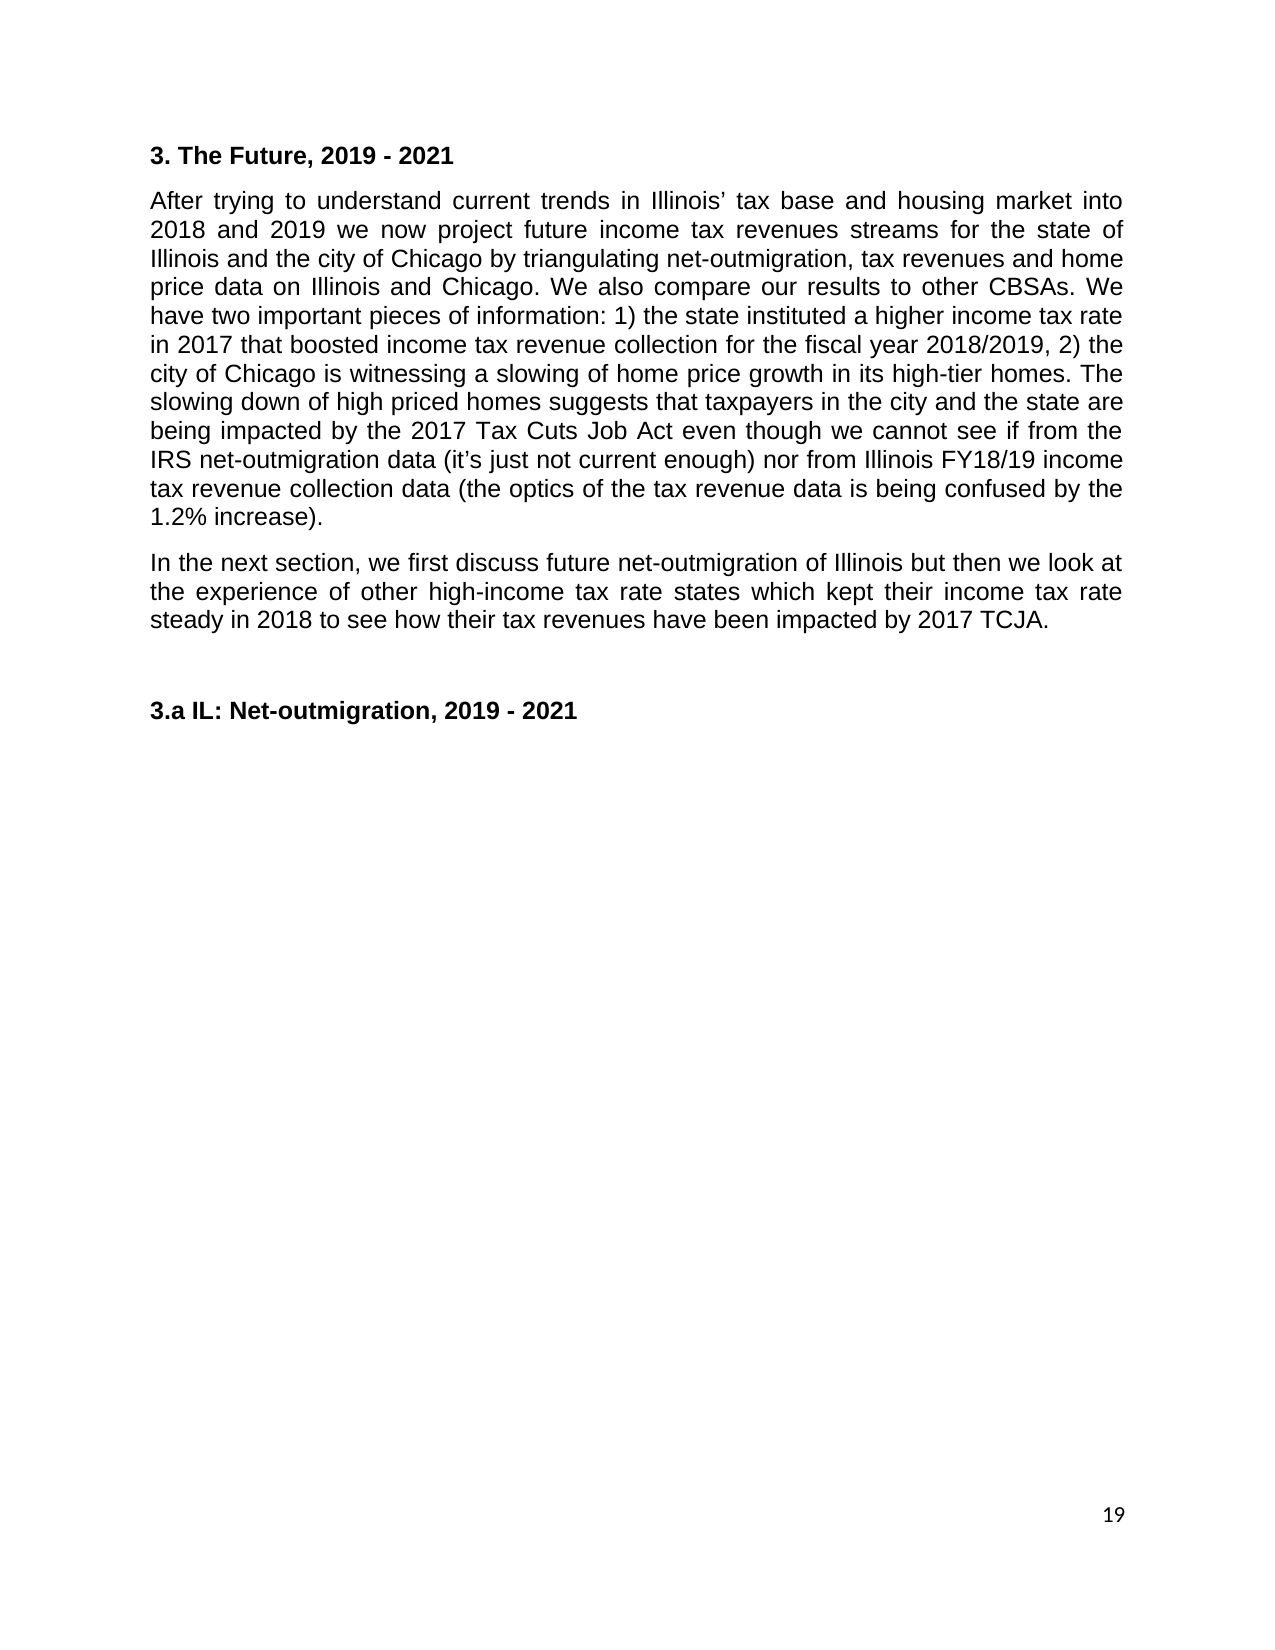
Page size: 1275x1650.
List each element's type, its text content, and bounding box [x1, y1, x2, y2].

text 3. The Future, 2019 - 2021 [150, 141, 1125, 169]
text 3.a IL: Net-outmigration, 2019 - 2021 [150, 696, 1125, 725]
text In the next section, we first discuss future net-outmigration of Illinois but then we look at the experience of other high-income tax rate states which kept their income tax rate steady in 2018 to see how their tax revenues have been impacted by 2017 TCJA. [150, 548, 1125, 634]
text After trying to understand current trends in Illinois’ tax base and housing market into 2018 and 2019 we now project future income tax revenues streams for the state of Illinois and the city of Chicago by triangulating net-outmigration, tax revenues and home price data on Illinois and Chicago. We also compare our results to other CBSAs. We have two important pieces of information: 1) the state instituted a higher income tax rate in 2017 that boosted income tax revenue collection for the fiscal year 2018/2019, 2) the city of Chicago is witnessing a slowing of home price growth in its high-tier homes. The slowing down of high priced homes suggests that taxpayers in the city and the state are being impacted by the 2017 Tax Cuts Job Act even though we cannot see if from the IRS net-outmigration data (it’s just not current enough) nor from Illinois FY18/19 income tax revenue collection data (the optics of the tax revenue data is being confused by the 1.2% increase). [150, 186, 1125, 531]
